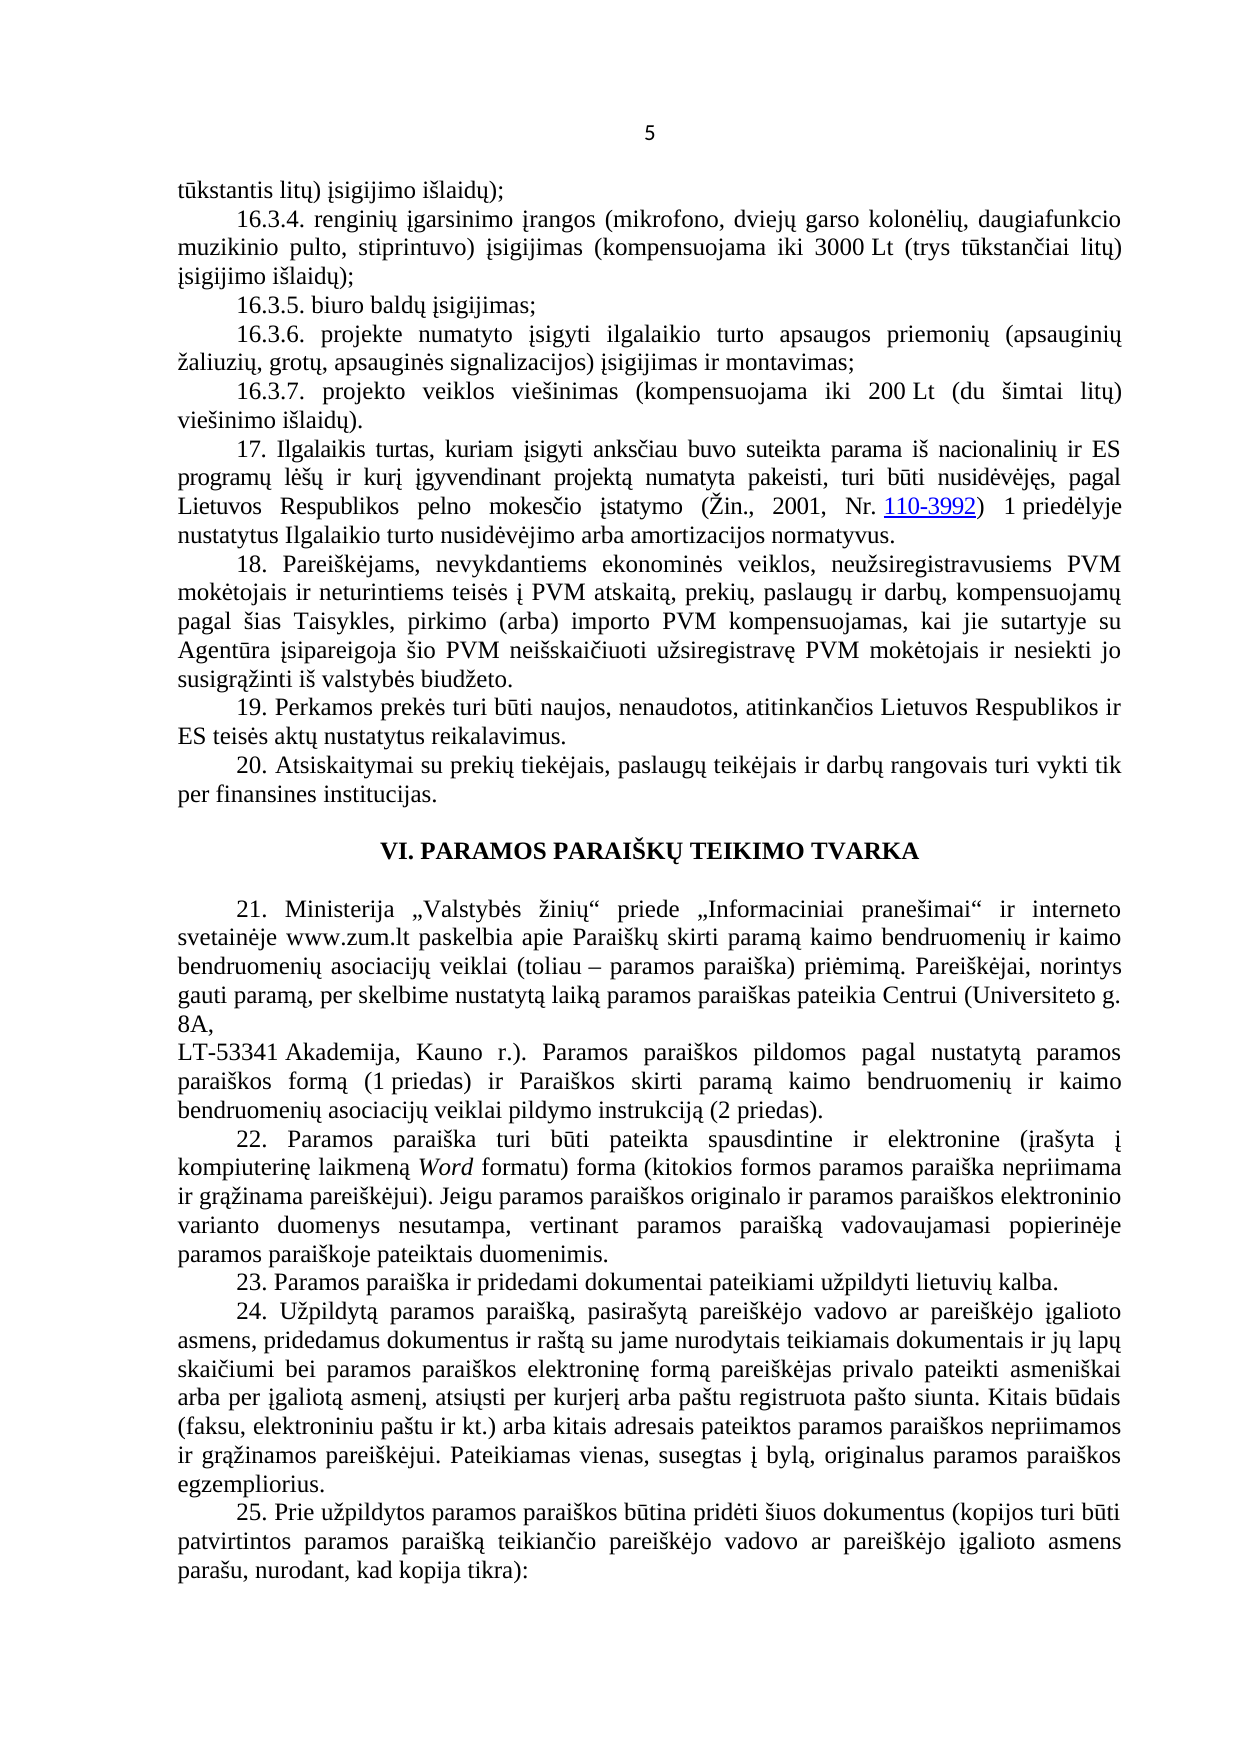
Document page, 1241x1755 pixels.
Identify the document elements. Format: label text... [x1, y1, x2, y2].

text VI. PARAMOS PARAIŠKŲ TEIKIMO TVARKA [177, 836, 1122, 865]
text 16.3.6. projekte numatyto įsigyti ilgalaikio turto apsaugos priemonių (apsauginių žaliuzių, grotų, apsauginės signalizacijos) įsigijimas ir montavimas; [177, 319, 1122, 376]
text 25. Prie užpildytos paramos paraiškos būtina pridėti šiuos dokumentus (kopijos turi būti patvirtintos paramos paraišką teikiančio pareiškėjo vadovo ar pareiškėjo įgalioto asmens parašu, nurodant, kad kopija tikra): [177, 1497, 1122, 1584]
text 22. Paramos paraiška turi būti pateikta spausdintine ir elektronine (įrašyta į kompiuterinę laikmeną Word formatu) forma (kitokios formos paramos paraiška nepriimama ir grąžinama pareiškėjui). Jeigu paramos paraiškos originalo ir paramos paraiškos elektroninio varianto duomenys nesutampa, vertinant paramos paraišką vadovaujamasi popierinėje paramos paraiškoje pateiktais duomenimis. [177, 1124, 1122, 1267]
text 21. Ministerija „Valstybės žinių“ priede „Informaciniai pranešimai“ ir interneto svetainėje www.zum.lt paskelbia apie Paraiškų skirti paramą kaimo bendruomenių ir kaimo bendruomenių asociacijų veiklai (toliau – paramos paraiška) priėmimą. Pareiškėjai, norintys gauti paramą, per skelbime nustatytą laiką paramos paraiškas pateikia Centrui (Universiteto g. 8A, LT-53341 Akademija, Kauno r.). Paramos paraiškos pildomos pagal nustatytą paramos paraiškos formą (1 priedas) ir Paraiškos skirti paramą kaimo bendruomenių ir kaimo bendruomenių asociacijų veiklai pildymo instrukciją (2 priedas). [177, 894, 1122, 1124]
text tūkstantis litų) įsigijimo išlaidų); [177, 175, 1122, 204]
text 17. Ilgalaikis turtas, kuriam įsigyti anksčiau buvo suteikta parama iš nacionalinių ir ES programų lėšų ir kurį įgyvendinant projektą numatyta pakeisti, turi būti nusidėvėjęs, pagal Lietuvos Respublikos pelno mokesčio įstatymo (Žin., 2001, Nr. 110-3992) 1 priedėlyje nustatytus Ilgalaikio turto nusidėvėjimo arba amortizacijos normatyvus. [177, 434, 1122, 549]
text 19. Perkamos prekės turi būti naujos, nenaudotos, atitinkančios Lietuvos Respublikos ir ES teisės aktų nustatytus reikalavimus. [177, 692, 1122, 750]
text 16.3.4. renginių įgarsinimo įrangos (mikrofono, dviejų garso kolonėlių, daugiafunkcio muzikinio pulto, stiprintuvo) įsigijimas (kompensuojama iki 3000 Lt (trys tūkstančiai litų) įsigijimo išlaidų); [177, 204, 1122, 290]
text 16.3.7. projekto veiklos viešinimas (kompensuojama iki 200 Lt (du šimtai litų) viešinimo išlaidų). [177, 376, 1122, 434]
text 18. Pareiškėjams, nevykdantiems ekonominės veiklos, neužsiregistravusiems PVM mokėtojais ir neturintiems teisės į PVM atskaitą, prekių, paslaugų ir darbų, kompensuojamų pagal šias Taisykles, pirkimo (arba) importo PVM kompensuojamas, kai jie sutartyje su Agentūra įsipareigoja šio PVM neišskaičiuoti užsiregistravę PVM mokėtojais ir nesiekti jo susigrąžinti iš valstybės biudžeto. [177, 549, 1122, 692]
text 16.3.5. biuro baldų įsigijimas; [177, 290, 1122, 319]
text 24. Užpildytą paramos paraišką, pasirašytą pareiškėjo vadovo ar pareiškėjo įgalioto asmens, pridedamus dokumentus ir raštą su jame nurodytais teikiamais dokumentais ir jų lapų skaičiumi bei paramos paraiškos elektroninę formą pareiškėjas privalo pateikti asmeniškai arba per įgaliotą asmenį, atsiųsti per kurjerį arba paštu registruota pašto siunta. Kitais būdais (faksu, elektroniniu paštu ir kt.) arba kitais adresais pateiktos paramos paraiškos nepriimamos ir grąžinamos pareiškėjui. Pateikiamas vienas, susegtas į bylą, originalus paramos paraiškos egzempliorius. [177, 1296, 1122, 1497]
text 20. Atsiskaitymai su prekių tiekėjais, paslaugų teikėjais ir darbų rangovais turi vykti tik per finansines institucijas. [177, 750, 1122, 807]
text 23. Paramos paraiška ir pridedami dokumentai pateikiami užpildyti lietuvių kalba. [177, 1267, 1122, 1296]
